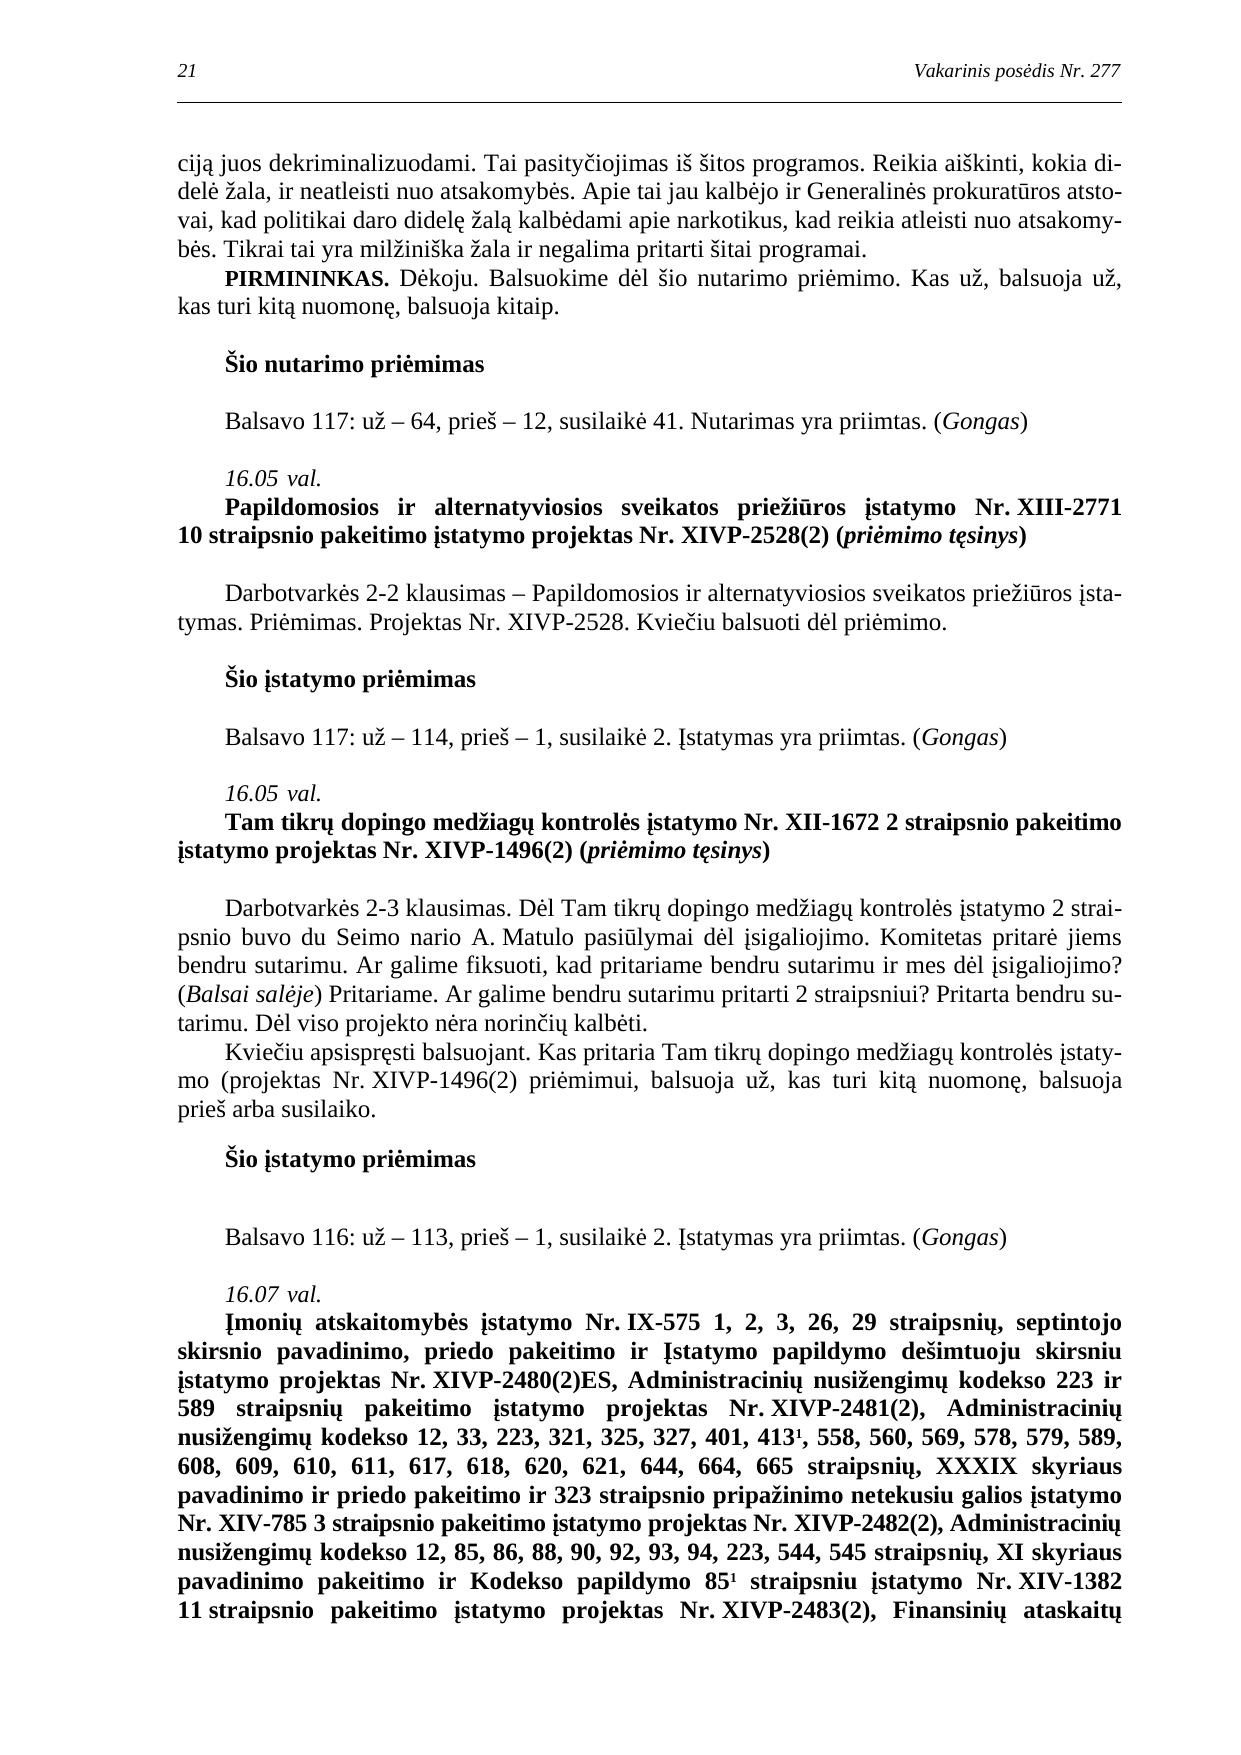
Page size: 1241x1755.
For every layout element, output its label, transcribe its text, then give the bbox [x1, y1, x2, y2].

text Dar­bo­tvarkės 2-2 klau­si­mas – Pa­pil­do­mo­sios ir al­ter­na­ty­vio­sios svei­ka­tos prie­žiū­ros įsta­ty­mas. Pri­ėmi­mas. Pro­jek­tas Nr. XIVP-2528. Kvie­čiu bal­suo­ti dėl pri­ėmi­mo. [177, 578, 1122, 635]
text 16.05 val. [224, 464, 1122, 492]
text 16.07 val. [224, 1279, 1122, 1307]
text Šio įsta­ty­mo pri­ėmi­mas [177, 1144, 1122, 1172]
text Dar­bo­tvarkės 2-3 klau­si­mas. Dėl Tam tik­rų do­pin­go me­džia­gų kon­tro­lės įsta­ty­mo 2 strai­ps­nio bu­vo du Sei­mo na­rio A. Ma­tu­lo pa­siū­ly­mai dėl įsi­ga­lio­ji­mo. Ko­mi­te­tas pri­ta­rė jiems ben­dru su­ta­ri­mu. Ar ga­li­me fik­suo­ti, kad pri­ta­ria­me ben­dru su­ta­ri­mu ir mes dėl įsi­ga­lio­ji­mo? (Bal­sai sa­lė­je) Pri­ta­ria­me. Ar ga­li­me ben­dru su­ta­ri­mu pri­tar­ti 2 straips­niui? Pri­tar­ta ben­dru su­ta­ri­mu. Dėl vi­so pro­jek­to nė­ra no­rin­čių kal­bė­ti. [177, 893, 1122, 1037]
text PIRMININKAS. Dė­ko­ju. Bal­suo­ki­me dėl šio nu­ta­ri­mo pri­ėmi­mo. Kas už, bal­suo­ja už, kas tu­ri ki­tą nuo­mo­nę, bal­suo­ja ki­taip. [177, 263, 1122, 320]
text Bal­sa­vo 116: už – 113, prieš – 1, su­si­lai­kė 2. Įsta­ty­mas yra pri­im­tas. (Gon­gas) [177, 1222, 1122, 1251]
text 16.05 val. [224, 779, 1122, 807]
text Įmo­nių at­skai­to­my­bės įsta­ty­mo Nr. IX-575 1, 2, 3, 26, 29 straips­nių, sep­tin­to­jo skirsnio pa­va­di­ni­mo, prie­do pa­kei­ti­mo ir Įsta­ty­mo pa­pil­dy­mo de­šim­tuo­ju skir­sniu įstaty­mo pro­jek­tas Nr. XIVP-2480(2)ES, Ad­mi­nist­ra­ci­nių nu­si­žen­gi­mų ko­dek­so 223 ir 589 straips­nių pa­kei­ti­mo įsta­ty­mo pro­jek­tas Nr. XIVP-2481(2), Ad­mi­nist­ra­ci­nių nusižen­gi­mų ko­dek­so 12, 33, 223, 321, 325, 327, 401, 4131, 558, 560, 569, 578, 579, 589, 608, 609, 610, 611, 617, 618, 620, 621, 644, 664, 665 straips­nių, XXXIX sky­riaus pavadini­mo ir prie­do pa­kei­ti­mo ir 323 straips­nio pri­pa­ži­ni­mo ne­te­ku­siu ga­lios įsta­ty­mo Nr. XIV-785 3 straips­nio pa­kei­ti­mo įsta­ty­mo pro­jek­tas Nr. XIVP-2482(2), Ad­mi­nist­ra­ci­nių nu­si­žen­gi­mų ko­dek­so 12, 85, 86, 88, 90, 92, 93, 94, 223, 544, 545 straips­nių, XI sky­riaus pa­va­di­ni­mo pa­kei­ti­mo ir Ko­dek­so pa­pil­dy­mo 851 straips­niu įsta­ty­mo Nr. XIV-1382 11 straips­nio pa­kei­ti­mo įsta­ty­mo pro­jek­tas Nr. XIVP-2483(2), Fi­nan­si­nių ata­skai­tų [177, 1307, 1122, 1623]
text Bal­sa­vo 117: už – 64, prieš – 12, su­si­lai­kė 41. Nu­ta­ri­mas yra pri­im­tas. (Gon­gas) [177, 406, 1122, 435]
text Šio įsta­ty­mo pri­ėmi­mas [177, 664, 1122, 693]
text Tam tik­rų do­pin­go me­džia­gų kon­tro­lės įsta­ty­mo Nr. XII-1672 2 straips­nio pa­kei­ti­mo įsta­ty­mo pro­jek­tas Nr. XIVP-1496(2) (pri­ėmi­mo tę­si­nys) [177, 807, 1122, 864]
text ci­ją juos dek­ri­mi­na­li­zuo­da­mi. Tai pa­si­ty­čio­ji­mas iš ši­tos pro­gra­mos. Rei­kia aiš­kin­ti, ko­kia di­de­lė ža­la, ir ne­at­leis­ti nuo at­sa­ko­my­bės. Apie tai jau kal­bė­jo ir Ge­ne­ra­li­nės pro­ku­ra­tū­ros at­sto­vai, kad po­li­ti­kai da­ro di­de­lę ža­lą kal­bė­da­mi apie nar­ko­ti­kus, kad rei­kia at­leis­ti nuo at­sa­ko­my­bės. Tik­rai tai yra mil­ži­niš­ka ža­la ir ne­ga­li­ma pri­tar­ti ši­tai pro­gra­mai. [177, 148, 1122, 263]
text Pa­pil­do­mo­sios ir al­ter­na­ty­vio­sios svei­ka­tos prie­žiū­ros įsta­ty­mo Nr. XIII-2771 10 straips­nio pa­kei­ti­mo įsta­ty­mo pro­jek­tas Nr. XIVP-2528(2) (pri­ėmi­mo tę­si­nys) [177, 492, 1122, 549]
text Kvie­čiu ap­si­spręs­ti bal­suo­jant. Kas pri­ta­ria Tam tik­rų do­pin­go me­džia­gų kon­tro­lės įsta­ty­mo (pro­jek­tas Nr. XIVP-1496(2) pri­ėmi­mui, bal­suo­ja už, kas tu­ri ki­tą nuo­mo­nę, bal­suo­ja prieš ar­ba su­si­lai­ko. [177, 1037, 1122, 1123]
text Šio nu­ta­ri­mo pri­ėmi­mas [177, 349, 1122, 378]
text Bal­sa­vo 117: už – 114, prieš – 1, su­si­lai­kė 2. Įsta­ty­mas yra pri­im­tas. (Gon­gas) [177, 722, 1122, 750]
